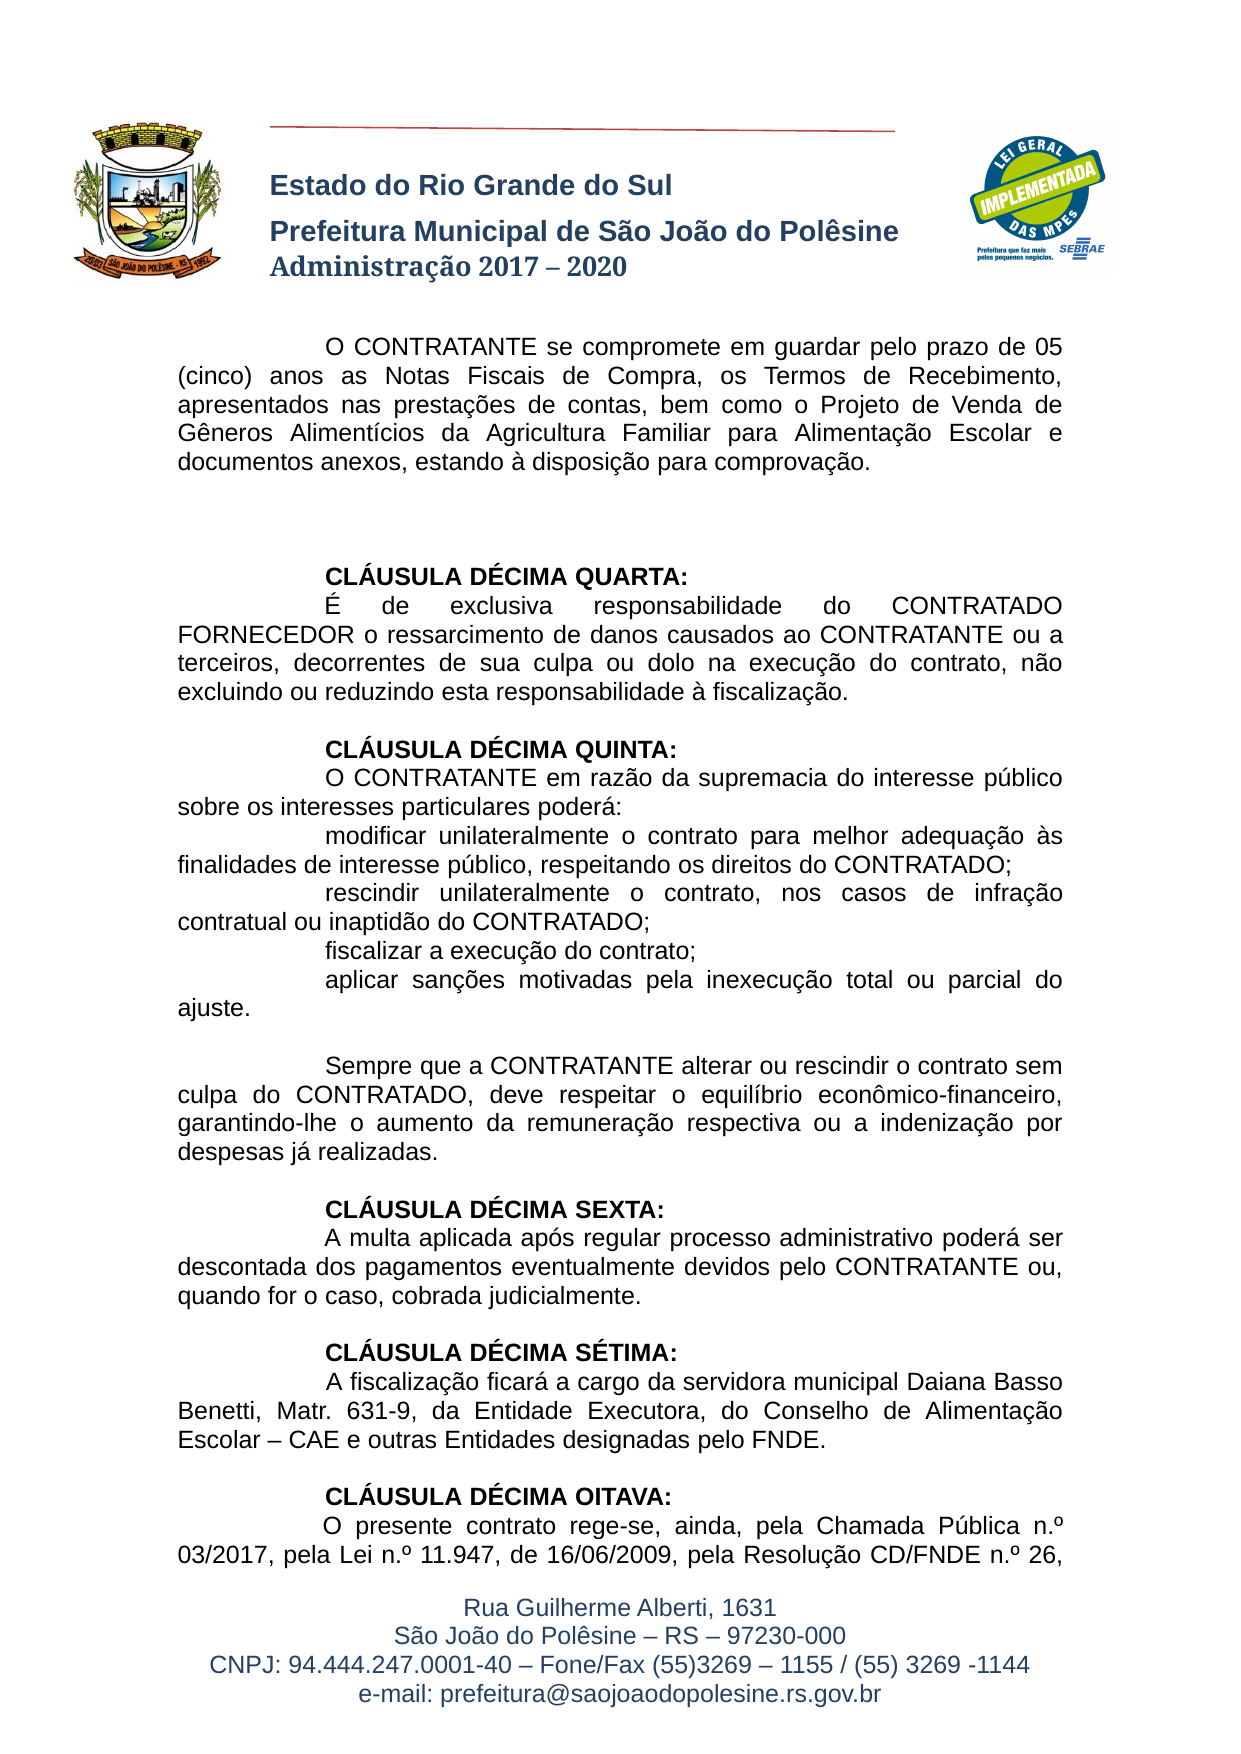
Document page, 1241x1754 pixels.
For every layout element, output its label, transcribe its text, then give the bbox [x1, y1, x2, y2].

list modificar unilateralmente o contrato para melhor adequação às finalidades de interesse público, respeitando os direitos do CONTRATADO; [177, 821, 1063, 878]
text CLÁUSULA DÉCIMA SÉTIMA: [177, 1338, 1063, 1367]
picture [958, 119, 1117, 278]
text É de exclusiva responsabilidade do CONTRATADO FORNECEDOR o ressarcimento de danos causados ao CONTRATANTE ou a terceiros, decorrentes de sua culpa ou dolo na execução do contrato, não excluindo ou reduzindo esta responsabilidade à fiscalização. [177, 591, 1063, 706]
list fiscalizar a execução do contrato; [177, 936, 1063, 964]
text A multa aplicada após regular processo administrativo poderá ser descontada dos pagamentos eventualmente devidos pelo CONTRATANTE ou, quando for o caso, cobrada judicialmente. [177, 1223, 1063, 1309]
text A fiscalização ficará a cargo da servidora municipal Daiana Basso Benetti, Matr. 631-9, da Entidade Executora, do Conselho de Alimentação Escolar – CAE e outras Entidades designadas pelo FNDE. [177, 1367, 1063, 1453]
text CLÁUSULA DÉCIMA QUINTA: [177, 734, 1063, 763]
picture [62, 119, 239, 284]
text O CONTRATANTE se compromete em guardar pelo prazo de 05 (cinco) anos as Notas Fiscais de Compra, os Termos de Recebimento, apresentados nas prestações de contas, bem como o Projeto de Venda de Gêneros Alimentícios da Agricultura Familiar para Alimentação Escolar e documentos anexos, estando à disposição para comprovação. [177, 332, 1063, 476]
text O presente contrato rege-se, ainda, pela Chamada Pública n.º 03/2017, pela Lei n.º 11.947, de 16/06/2009, pela Resolução CD/FNDE n.º 26, [177, 1511, 1063, 1568]
text O CONTRATANTE em razão da supremacia do interesse público sobre os interesses particulares poderá: [177, 763, 1063, 821]
text CLÁUSULA DÉCIMA OITAVA: [177, 1482, 1063, 1511]
text CLÁUSULA DÉCIMA QUARTA: [177, 562, 1063, 591]
text CLÁUSULA DÉCIMA SEXTA: [177, 1194, 1063, 1223]
list aplicar sanções motivadas pela inexecução total ou parcial do ajuste. [177, 964, 1063, 1022]
text Sempre que a CONTRATANTE alterar ou rescindir o contrato sem culpa do CONTRATADO, deve respeitar o equilíbrio econômico-financeiro, garantindo-lhe o aumento da remuneração respectiva ou a indenização por despesas já realizadas. [177, 1051, 1063, 1166]
list rescindir unilateralmente o contrato, nos casos de infração contratual ou inaptidão do CONTRATADO; [177, 878, 1063, 936]
